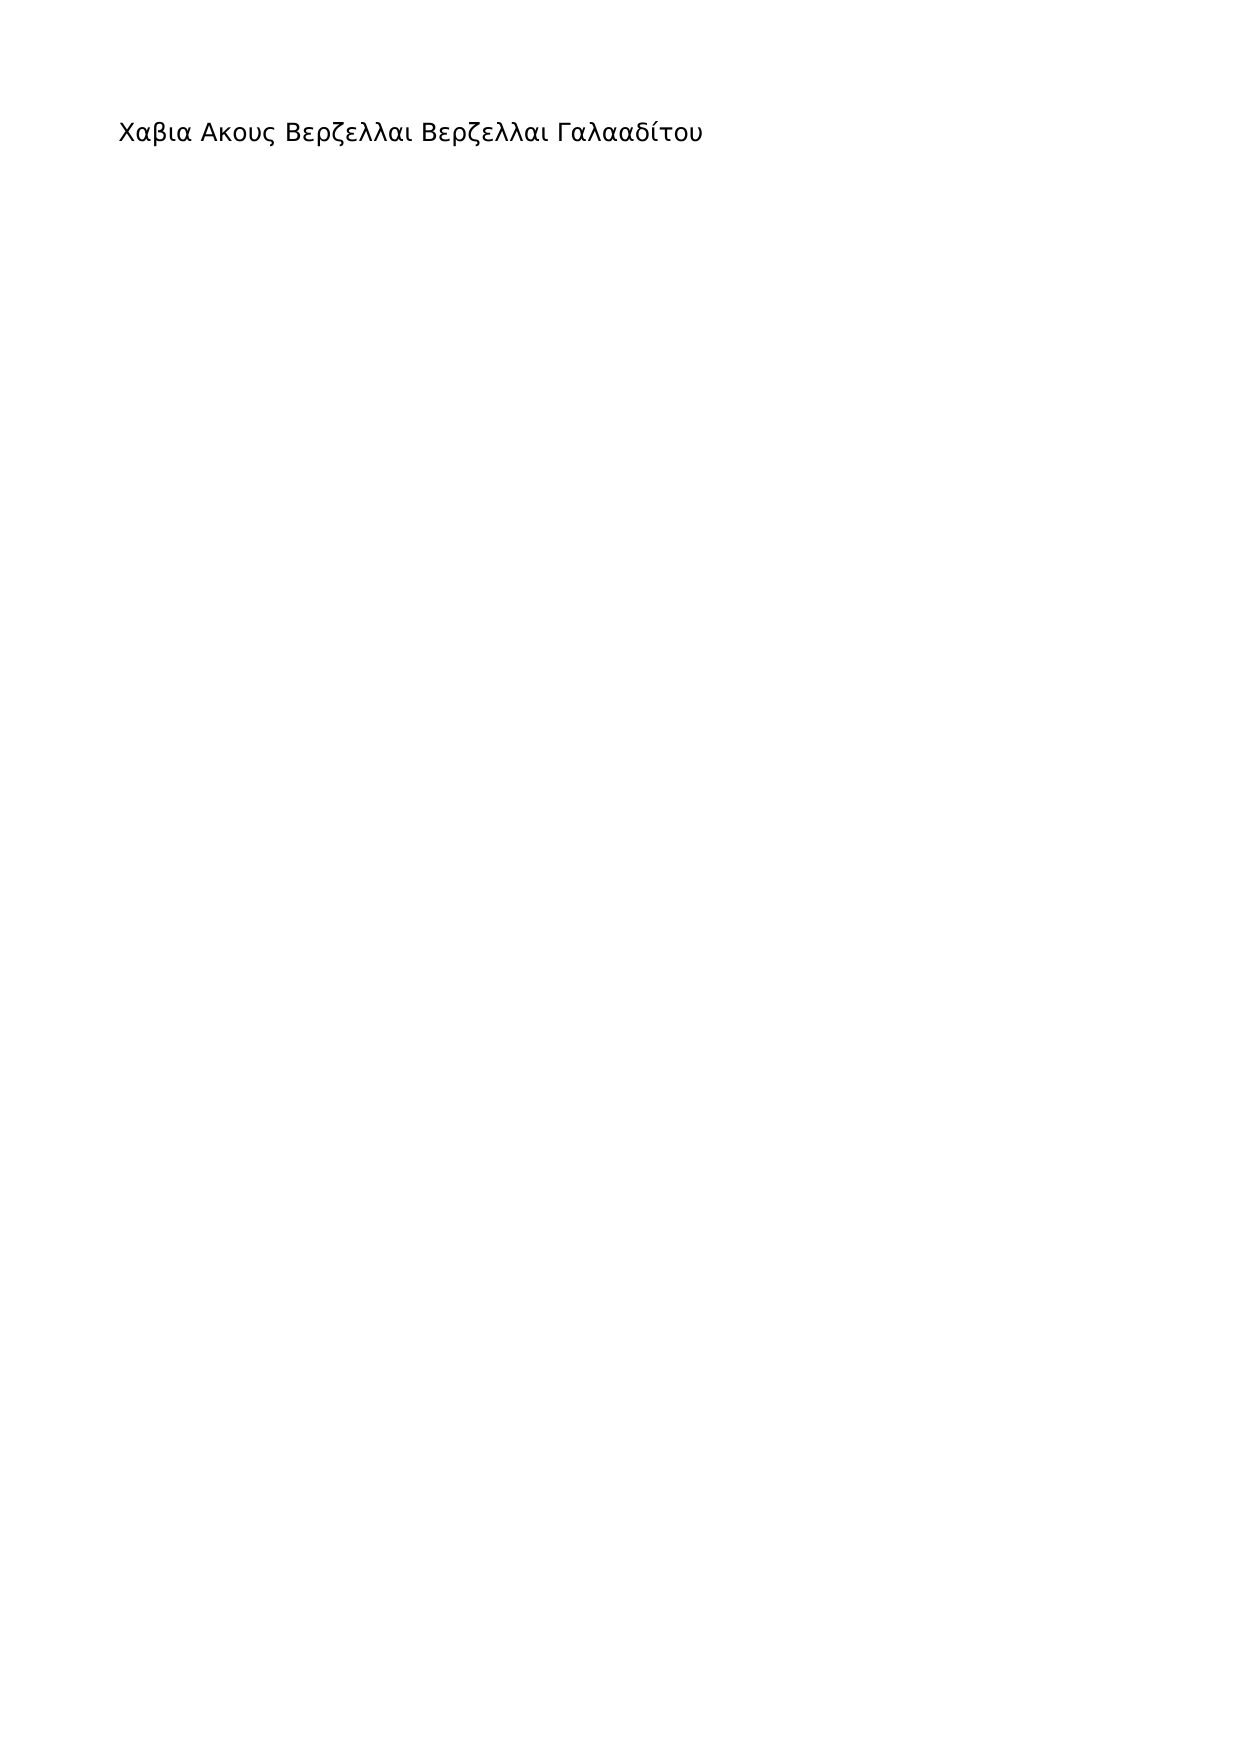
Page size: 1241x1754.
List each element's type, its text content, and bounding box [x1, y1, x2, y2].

text Χαβια Ακους Βερζελλαι Βερζελλαι Γαλααδίτου [118, 118, 1122, 147]
